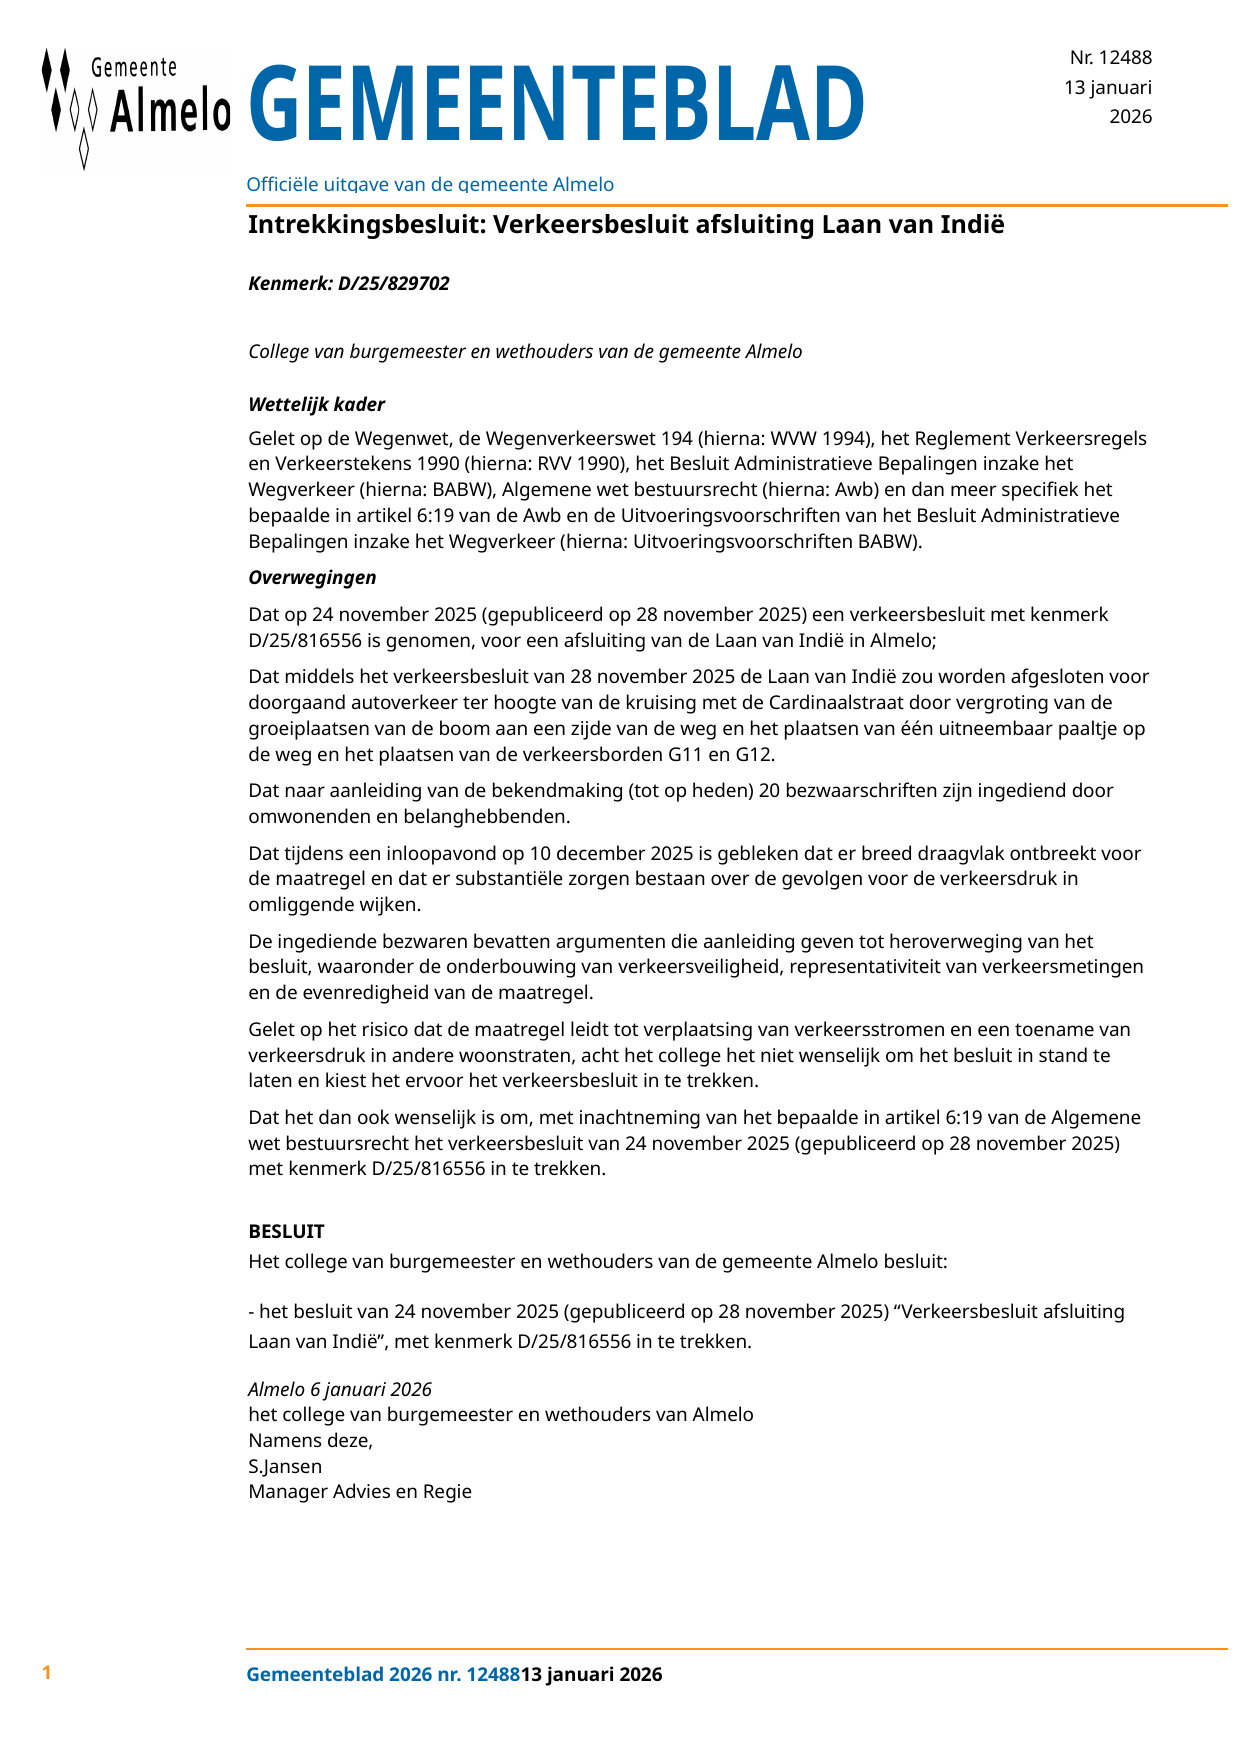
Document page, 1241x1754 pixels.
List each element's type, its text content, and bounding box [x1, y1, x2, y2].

text het college van burgemeester en wethouders van Almelo [248, 1401, 1152, 1427]
text Het college van burgemeester en wethouders van de gemeente Almelo besluit: [248, 1248, 1152, 1274]
text Almelo 6 januari 2026 [248, 1376, 1152, 1401]
text Manager Advies en Regie [248, 1479, 1152, 1504]
text Kenmerk: D/25/829702 [248, 270, 1152, 296]
text S.Jansen [248, 1453, 1152, 1479]
text Intrekkingsbesluit: Verkeersbesluit afsluiting Laan van Indië [248, 207, 1152, 241]
text Gelet op de Wegenwet, de Wegenverkeerswet 194 (hierna: WVW 1994), het Reglement Verkeersregels en Verkeerstekens 1990 (hierna: RVV 1990), het Besluit Administratieve Bepalingen inzake het Wegverkeer (hierna: BABW), Algemene wet bestuursrecht (hierna: Awb) en dan meer specifiek het bepaalde in artikel 6:19 van de Awb en de Uitvoeringsvoorschriften van het Besluit Administratieve Bepalingen inzake het Wegverkeer (hierna: Uitvoeringsvoorschriften BABW). [248, 425, 1152, 553]
text Dat tijdens een inloopavond op 10 december 2025 is gebleken dat er breed draagvlak ontbreekt voor de maatregel en dat er substantiële zorgen bestaan over de gevolgen voor de verkeersdruk in omliggende wijken. [248, 840, 1152, 917]
text Dat middels het verkeersbesluit van 28 november 2025 de Laan van Indië zou worden afgesloten voor doorgaand autoverkeer ter hoogte van de kruising met de Cardinaalstraat door vergroting van de groeiplaatsen van de boom aan een zijde van de weg en het plaatsen van één uitneembaar paaltje op de weg en het plaatsen van de verkeersborden G11 en G12. [248, 663, 1152, 766]
text College van burgemeester en wethouders van de gemeente Almelo [248, 338, 1152, 364]
text Gelet op het risico dat de maatregel leidt tot verplaatsing van verkeersstromen en een toename van verkeersdruk in andere woonstraten, acht het college het niet wenselijk om het besluit in stand te laten en kiest het ervoor het verkeersbesluit in te trekken. [248, 1016, 1152, 1093]
text - het besluit van 24 november 2025 (gepubliceerd op 28 november 2025) “Verkeersbesluit afsluiting Laan van Indië”, met kenmerk D/25/816556 in te trekken. [248, 1298, 1152, 1354]
text Overwegingen [248, 564, 1152, 590]
text Dat op 24 november 2025 (gepubliceerd op 28 november 2025) een verkeersbesluit met kenmerk D/25/816556 is genomen, voor een afsluiting van de Laan van Indië in Almelo; [248, 601, 1152, 653]
picture [41, 47, 231, 172]
text De ingediende bezwaren bevatten argumenten die aanleiding geven tot heroverweging van het besluit, waaronder de onderbouwing van verkeersveiligheid, representativiteit van verkeersmetingen en de evenredigheid van de maatregel. [248, 928, 1152, 1005]
text Namens deze, [248, 1427, 1152, 1453]
text Dat naar aanleiding van de bekendmaking (tot op heden) 20 bezwaarschriften zijn ingediend door omwonenden en belanghebbenden. [248, 777, 1152, 829]
text Wettelijk kader [248, 391, 1152, 417]
text BESLUIT [248, 1218, 1152, 1244]
text Dat het dan ook wenselijk is om, met inachtneming van het bepaalde in artikel 6:19 van de Algemene wet bestuursrecht het verkeersbesluit van 24 november 2025 (gepubliceerd op 28 november 2025) met kenmerk D/25/816556 in te trekken. [248, 1104, 1152, 1181]
